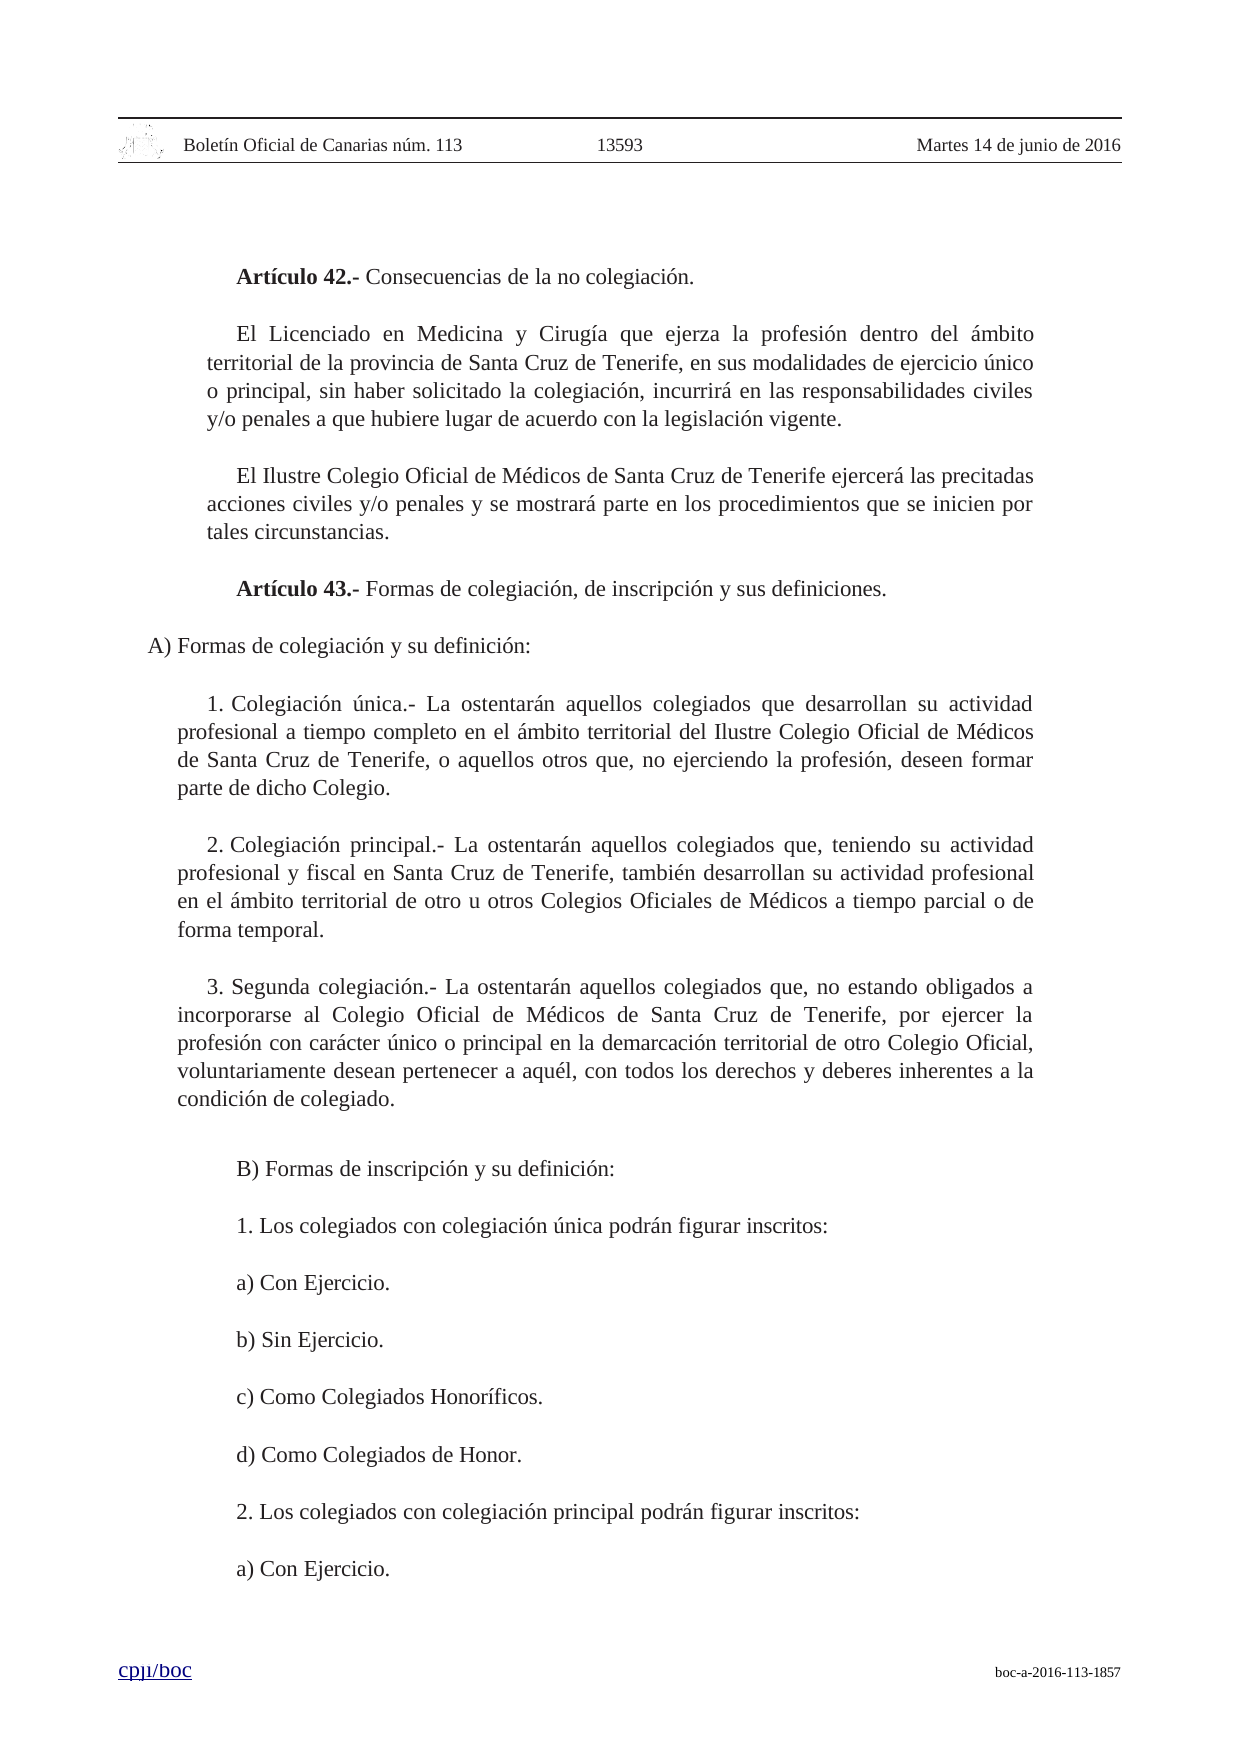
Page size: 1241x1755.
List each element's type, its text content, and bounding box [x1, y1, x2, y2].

list Segunda colegiación.- La ostentarán aquellos colegiados que, no estando obligados a incorporarse al Colegio Oficial de Médicos de Santa Cruz de Tenerife, por ejercer la profesión con carácter único o principal en la demarcación territorial de otro Colegio Oficial, voluntariamente desean pertenecer a aquél, con todos los derechos y deberes inherentes a la condición de colegiado. [177, 973, 1034, 1112]
list Colegiación única.- La ostentarán aquellos colegiados que desarrollan su actividad profesional a tiempo completo en el ámbito territorial del Ilustre Colegio Oficial de Médicos de Santa Cruz de Tenerife, o aquellos otros que, no ejerciendo la profesión, deseen formar parte de dicho Colegio. [177, 690, 1034, 800]
list Con Ejercicio. [236, 1555, 1063, 1581]
list Formas de inscripción y su definición: [236, 1155, 1063, 1181]
list Como Colegiados de Honor. [236, 1441, 1063, 1467]
text Artículo 43.- Formas de colegiación, de inscripción y sus definiciones. [236, 575, 1063, 602]
text Artículo 42.- Consecuencias de la no colegiación. [236, 263, 1063, 290]
list Los colegiados con colegiación principal podrán figurar inscritos: [236, 1498, 1063, 1524]
text El Licenciado en Medicina y Cirugía que ejerza la profesión dentro del ámbito territorial de la provincia de Santa Cruz de Tenerife, en sus modalidades de ejercicio único o principal, sin haber solicitado la colegiación, incurrirá en las responsabilidades civiles y/o penales a que hubiere lugar de acuerdo con la legislación vigente. [207, 321, 1034, 431]
list Sin Ejercicio. [236, 1326, 1063, 1353]
list Como Colegiados Honoríficos. [236, 1383, 1063, 1410]
list Formas de colegiación y su definición: [147, 633, 1063, 659]
text El Ilustre Colegio Oficial de Médicos de Santa Cruz de Tenerife ejercerá las precitadas acciones civiles y/o penales y se mostrará parte en los procedimientos que se inicien por tales circunstancias. [207, 462, 1034, 545]
list Colegiación principal.- La ostentarán aquellos colegiados que, teniendo su actividad profesional y fiscal en Santa Cruz de Tenerife, también desarrollan su actividad profesional en el ámbito territorial de otro u otros Colegios Oficiales de Médicos a tiempo parcial o de forma temporal. [177, 831, 1034, 942]
list Con Ejercicio. [236, 1269, 1063, 1295]
list Los colegiados con colegiación única podrán figurar inscritos: [236, 1212, 1063, 1238]
